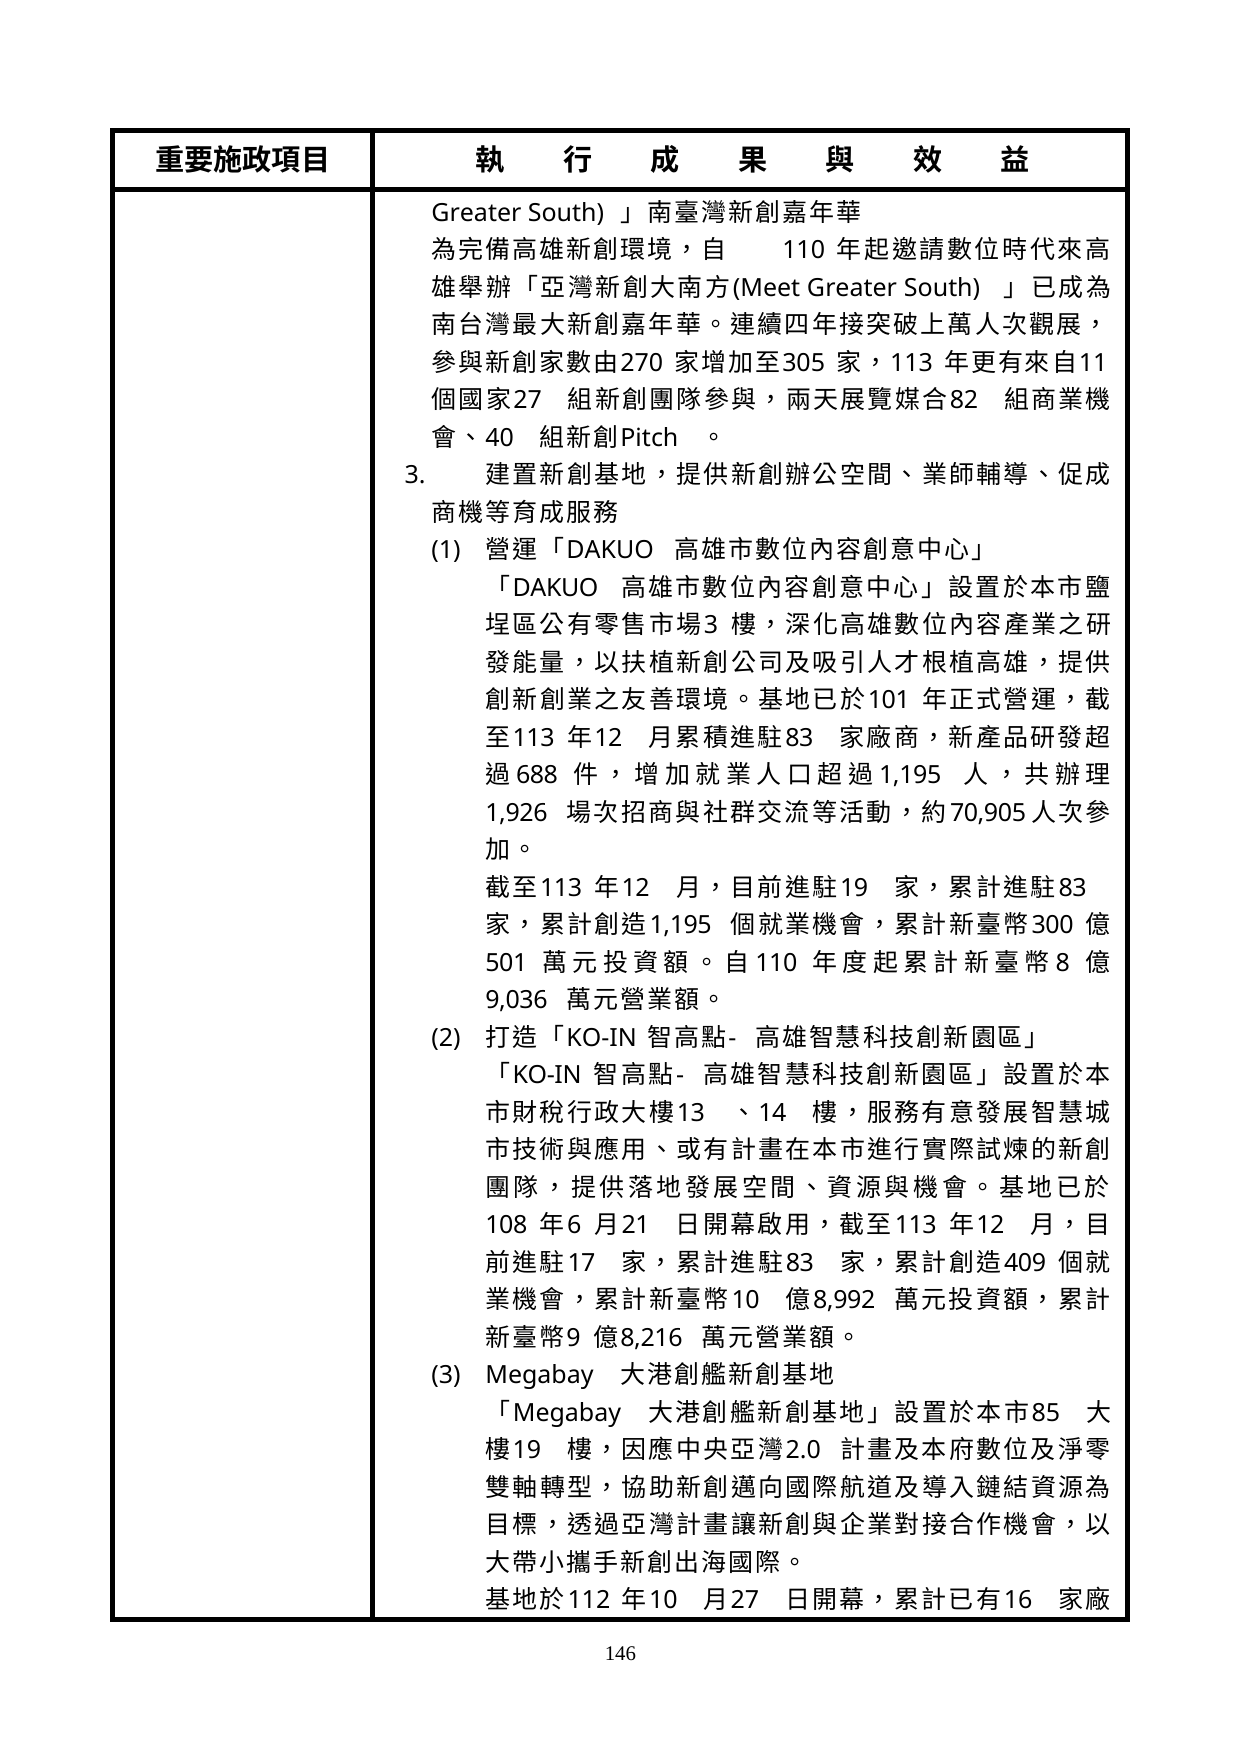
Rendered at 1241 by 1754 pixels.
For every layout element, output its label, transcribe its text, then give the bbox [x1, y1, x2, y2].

table_header 執 行 成 果 與 效 益 [375, 133, 1125, 187]
table_cell 2024年南區帷幕牆產業人才培育講座 9月12、14、15以及19日舉辦4日講座課程，邀請臺灣帷幕牆技術發展協會、高雄市和發產業園區廠商協進會、高雄市鋁門窗經營協會等3大協會成員擔任業師，以產業實際運作情況，和參與課程的建築系、土木系等相關科系學生分享，讓產業人才需求與學生直接對接，降低產業人才空窗期。本次課程共65人結業，並成功媒合3位學員，進入高全存企業有限公司實習。 航太NADCAP熱處理認證高階人才培訓 113年9月25至27日辦理「航太NADCAP熱處理認證高階人才培訓」，吸引漢翔、駐龍、朝宇、長亨、晟田等5家在地航太廠商，以及豐達、寶一、台灣穗高、富成金屬、元生、榮剛等6家來自全台的航太業者參與，協助在地航太業者提升供應鏈位階接軌國際市場。迄今年止，市府已協助多達80家次業者取得認證，讓在地航太業者提升供應鏈位階接軌國際市場。 2024高雄醫材技術法規人才培訓講座 9月23、24日以及10月7、8日舉辦「2024高雄醫材技術法規人才培訓講座」，課程包含智慧醫療技術、石化材料於醫材技術應用、歐盟CE MDR/IVDR 醫材法規、智慧醫材法規等，結合產官學研領域專業人士參與，並透過產業需求媒合加快學子掌握業界需求。本次課程共67人結業，並成功媒合2位學員，分別進入美商貝克曼及久和醫療實習。 台灣太空國際年會暨太空產業博覽會高雄館展區 12月1至3日結合「台灣太空國際年會暨太空產業博覽會」，規劃公準、立創、光焱、榮陞、皇亮以及元健大和等6家高雄廠商參與，並設立高雄館進行成果分享以及商機媒合。 數位轉型技術交流研討會 12月2日結合「台灣太空國際年會暨太空產業博覽會」，與螺絲公會合作辦理「數位轉型技術交流研討會」，邀請中華電信、台灣彩光及豐康進行技術交流，並由公準、立創、光焱、榮陞進行轉型成果分享。 輔導經營開拓跨境電商通路課程 與亞馬遜全球開店合作開設輔導企業拓展經營跨境線上販售系列課程，課程內容包括輔導廠商學習透過跨境電商平台銷售之基本操作、產品文案撰寫、跨境金物流實務操作、廣告行銷策略等。 升級5G XR O-RAN實驗場，協助產官學研單位研發測試 與經濟部產業園區管理局合作整合中央資源，將研發中心建置於高軟園區鴻海大樓，提供5G專網相關設備與技術應用指導，113年提供秝業系統、昇典影像等單位進行研發測試，使5G技術及創新應用更成熟，扶植在地廠商或團隊快速進入市場。並鏈結產學研資源，輔導禾薪、偲愷、豊享、哇哇等商務媒合。「碩博士論文5G XR O-RAN實驗場驗證」徵件活動辦法，與高雄師範大學、中央大學、臺北大學等共同合作於實驗場驗證測試，培育更多專業研究人才，挹注產業前瞻研發動能。 113年3月22日配合本府2024智慧城市展辦理「智慧港灣論壇」，邀請數位發展部數位產業署、港務公司、中華電信公司、大猩猩科技公司、中山大學海工系教授等進行專題演講及綜合座談交流，現場參與人數逾200人。 媒合智崴與高雄在地廠商宇建形象、尚棋實業、承澔液壓科技共同合作，以Turnkey o-Ride可快速搭建、高效且經濟實惠的飛行影院解決方案，和v-Ride vessel及Racing Simulator創新多元的體感遊樂設施，113年5月27-30日參加泰國2024國際主題公園暨遊樂設備展(IAAPA)，已獲得韓國、越南、沙烏地阿拉伯、墨西哥等訂單，後續產值可望增加逾新臺幣13億元。 結合高雄獨特之文化特色，以亞洲新灣區為據點，進行驗證試煉和擴散市場的活動，促進民眾有感體驗，帶動5G應用案例擴散至其他產業，加速文化科技落地與產業發展 結合本市台灣滷味博物館、彪琥台灣鞋故事館、裕賀牛觀光工廠、宏裕行花枝丸館、FLOMO富樂夢橡皮擦等5家觀光工廠，於113年1-2月以5G AR 智慧互動應用結合黃色小鴨、吉祥物或優惠活動，提供民眾過年春節連假遊玩新體驗，觸及人次逾1萬8,000人次。 113年3月30日、31日結合指標性音樂祭「大港開唱」，以異地共創演唱會、即時互動酒吧等2項5G應用，創造虛實交錯結合的體驗，打造新型態5G文化科技展演，參與人次逾35萬人次。 113年7月1日至2日於大樹區九曲國小辦理5G AI賽車夏令推廣營，提供大樹區國小5、6年級共30名學生參加2日的推廣課程。鏈結國民小學、當地數位機會中心、自造教育及科技中心等師資資源，運用場地設備，培訓在地師資，深根發展教學模組。帶動地方數位教育發展，落實應用永續常設。 113年8月1日至30日於台北松山文創園區搭配「2024夏日松一下-松菸動物園」活動辦理茂林5G沉浸式數位觀光活動，透過移動式貨櫃打造沉浸劇院，白天投影逼真的茂林自然生態景象，營造置身於茂林風景與部落氛圍中，吸引北部市民至高雄茂林觀光旅遊。觸及人次逾60萬7,000人次。 113年10月19、20日辦理「霹靂盛典」5G科技巡迴音樂劇及文創市集嘉年華，利用5G高速傳輸、低延遲特性，搭配AIoT環控技術，結合歌手、人物、劇情，創造新型態科技音樂劇。並提供民眾4種5G科技體驗及香氛開運周邊，體驗人次逾1萬3,000人次。 「虎姑婆和他的朋友」沉浸式聲光體驗展於113年10月19日至114年1月1日於鯨魚堤岸O1館夢境現實展出。已與教育局合作，展出期間提供25場次公益包場，預計逾700位小朋友將到場體驗。體驗人次逾1,600人次。 參加2024熊本產業復興博覽會 113年2月26日至3月1日由高雄市羅達生副市長率領市府團隊，以及高雄在地半導體、特色食品業者赴日參加「2024熊本產業復興博覽會」，多達270家企業參展，2天展期(2月28日-29日)吸引超過800位國際業者參訪高雄主題館，同時媒合開發潛力國外買主50位，預估後續商機超過110萬美元。本府經濟發展局此行也特地拜訪九州經濟產業局以及九州大學，相互交流半導體產業政策與人才議題。 參加2024亞洲獎勵旅遊暨會議專業展IT&CMA 本府經濟發展局113年9月22日至27日本府經發局與中華國際會議展覽協會(TCEA)合作共同於現場設置台灣館，另偕同高雄日航酒店、高雄洲際酒店、光時代等高雄在地業者一同參展，向國際買家及活動主辦單位介紹和推廣高雄市作為會展城市的各項設施與服務，以促成更多MICE活動在高雄舉辦。本次成功促成一場700人的國際醫療器材會議於2025年落地高雄舉辦，預計將帶來至少新台幣3,000萬元的經濟效益；另更成功媒合光時代科技與泰國最大VR設備商MetaXR簽訂合作備忘錄（MOU），預計每年將創造百萬美元的專業軟體服務內容收益。 2024美國國際醫療設計與製造展（MD&M） 113年10月12日至20日邀請高雄市廠商威捷生醫、皇亮精密、安鎂佳科技、鴻君科技、聯橋等5家廠商赴美國明尼蘇達參加「2024美國國際醫療設計與製造展（MD&M）」。與經濟部產業技術司合作，於展場設立台灣館，有利高雄業者拓展市場。並拜會甫於4月1日宣佈由3M公司中分割而獨立成立的醫療保健公司Solventum，以及有醫療保健產業矽谷之稱的Medical Alley，與全球公認的醫學技術創新培訓中心Bakken Medical Devices Center(BMDC)，和醫療技術服務平台提供商Veranex，為在地業者開拓國際通路並接軌最新技術趨勢。展會期間促成媒合高雄及國外廠商推廣達100人次以上，預計可衍生1,000萬以上商機。 辦理第15屆高雄同心日-台日共創雙贏活動 為持續得到日本企業的支持，沿續完整的商務資訊以及投資服務，共同創造更多的商機，本府經濟發展局持續辦理第15屆高雄市日商表揚典禮活動，並選出投資滿年期，以及新增投資的日商獲獎接受表揚，表達本市對日商企業之重視，並藉由表揚活動提升雙方友好關係。 得獎業者 高雄在地日商(截至113年經營滿10年)： 台日部品工業股份有限公司、台灣賽諾世股份有限公司、台灣海洋油壓機械科技股份有限公司。 高雄在地日商(截至113年經營滿20年)： 臺灣日通國際物流股份有限公司高雄分公司。 高雄在地日商(截至113年經營滿40年)： 台灣住友商事股份有限公司高雄分公司。 高雄在地日商(截至113年經營滿50年)： 京瓷洲際電子股份有限公司。 新增投資高雄日商： 台灣日東電工股份有限公司、大和飯店管理顧問股份有限公司。 113年度共計核准投資補助6案，核准金額新臺幣8,722萬3,613元，執行效益預計如下： 總投資金額：約新臺幣12億6,995萬4,341元。 創造就業機會：1,919個。 加速推動橋頭科學園區 因應高雄投資起飛、工業用地需求大增，為解決企業擴建廠需求，本府積極與中央合作加速橋頭科學園區開發，與南部管理局組成招商推動小組，共享資源、積極招商國內外材料、半導體大廠落地投資，強化南台灣半導體產業供應鏈。 橋科已核准23家，包含凱舟、新特(7月4日動土)、上品、鈦昇(5月9日動土)、華騰(興建中)、富騰、信紘、強茂、智崴(7月31日動土)、華宏、采威、巨頻、台康、宣冠儲盈、鈺邦科技、高力、達興材料、盛新材料、國巨、鴻華(4月11日動土)、兆捷科技、高健精機、元樟生物科技。錫德斯(路科廠商擴廠)。 國內外大廠持續投資高雄，包含宜得利家居、高雄日航酒店、鈦昇科技、新特系統、信驊科技、英飛凌等多家知名企業看好高雄發展，持續加碼投資。 宜得利家居 高雄推動產業轉型、增加就業優先政策，帶動商業服務業發展活絡，113年8月30日宜得利家居南部首家旗艦店進駐高雄大立百貨。 高雄日航酒店 南台灣首間日系國際級飯店-高雄日航酒店，看好高雄觀光及消費人潮無限潛力，落腳亞灣，113年11月1日開幕。 鈦昇科技 113年5月9日鈦昇科技舉辦新廠動土典禮，在橋頭科學園區投資新臺幣7億元，建造半導體產業設備製造工廠，為全球半導體晶圓封裝提供高階雷射、電漿以及視覺檢查等技術，強化高雄先進半導體製造供應鏈，提升全球競爭力。 新特系統 113年7月4日新特系統在橋頭科學園區正式動土建造第一期半導體封測設備組件研發製造工廠，為全球半導體提供高階產品測試相關的探針介面卡及測試平臺等技術，為台灣本土半導體測試產業鏈創造新的技術價值。 信驊科技 113年5月信驊科技先與高市府簽署MOU表達南向高雄發展意願，同年12月正式宣布將進駐高雄香蕉碼頭設立研發中心，規劃包含Cupola360全景影像技術產品應用展示中心、擴建研發設計與測試驗證團隊，助智慧城市技術發展。 英飛凌 英飛凌高雄辦公室於113年12月正式成立，未來除將聚焦與半導體封裝及測試外包(OSAT)夥伴建立策略合作關係，將共同推動半導體產業的技術研發和製程精進，為市場提供高品質、更可靠的半導體解決方案，強化高雄半導體生態鏈。 本市重大投資案件推動小組113年度階段性協助成果： 台灣住友培科股份有限公司：113年4月19日取得使用執照。 聯亞科技臨海廠，113年5月31日取得建照。 凱悅KTV暨禪燒肉，113年7月29日開幕。 日本宜得利旗艦店(大立)，113年8月30日開幕。 高雄日航酒店，113年11月1日開幕。 台積電二十二廠，113年11月26日進機典禮。 美商科林研發股份有限公司，113年12月4日高雄辦公室開幕。 珍福食品公司，113年12月12日取得工廠登記。 英飛凌科技股份有限公司，113年12月18日高雄據點開幕。 「高雄市政府會展推動辦公室」主動拜會國內公協會、企業團體，提供一對一會展諮詢服務，行銷高雄會展產業，爭取大型展會活動到高雄舉辦。 113年10月14-15日結合高雄會展環境體驗之旅辦理高雄會展年會暨商機媒合會，邀請20個單位買主及20個單位賣家(高雄會展聯盟成員)進行洽談，成功爭取「IEEE MEMS 2025」、「台灣婦產科醫學會年會」、「國際微波生物醫學會議」、「IEEE GEM 2025」、「IEEE ICCE-TW 2025」、「第四屆台灣粒子治療國際高峰會議暨第十屆台日交流會議」、「IWAIT 2026」、「IUFOST 2026」與「台灣精神醫學會65週年年會」共9場活動於高雄舉辦，而全球電機電子技術領域權威的IEEE國際級會議，2025年就有4場確定落地高雄舉辦，更有2場超過千人的國際會議直接預約2026年。此外，「國際微波生物醫學會議」、「IEEE MEMS 2025」、「IEEE GEM 2025」、「IEEE ICCE-TW 2025」、「IUFOST 2026」成功媒合「高雄展覽館」、「台灣婦產科醫學會年會」成功媒合「高雄萬豪酒店」。 「高雄市獎勵會議展覽活動實施辦法」鼓勵依法登記之法人、大專院校、學研機構或人民團體於本市舉辦國際性及全國性活動，提高城市國際知名度。113年會展活動逐步恢復辦理，截至12月底止總計核定獎勵會議展覽活動33案，核定獎勵金額新臺幣679萬元。 113年積極爭取展會活動在高雄舉辦，辦理展會活動共計252場，包含：國際會議共48場、展覽共59場、一般會議共115場、活動共30場。 已成功爭取114年至116年「第38屆微機電系統國際學術研討會工程」、「國際淋巴腫瘤外科學術研討會(iCAL2025)」、「2025國際同濟會亞太年會」、「2025台灣婦產科醫學會年會」、「MDRT DAY TAIWAN 2025」、「2025國際線性代數學會年會」、「2025世界童軍領袖會議」、「2026世界食品科技大會」、「2027兒童神經外科醫學國際研討會(ISPN 2027)」、「2027亞太周產期醫學會(FAOPS 2027)」等國際會議及大型會展活動於高雄舉辦。 為吸引更多人潮並擴大會展經濟效益，於113年11月15日公告「高雄市政府會議展覽活動擴大補助計畫」，凡參與人數達千人以上，或過夜人數達百人（或住宿50間房）的會議、展覽或活動，主辦單位可申請最高價值200萬元的補助，補助項目涵蓋舉辦經費、商圈夜市券及24小時會展交通票券，導流外地參加者搭乘大眾運輸工具進行城市觀光，並走入商圈夜市消費，連帶擴大經濟效益。 因應5G結合AIoT、AR/VR等數位科技，將加速產業進行數位轉型，本府與中央密切合作推動「亞灣2.0-智慧科技創新園區推動方案」，由原本5年投入新臺幣106億元擴增為7年新臺幣170億元，並以IC設計群聚發展、智慧石化永續發展服務、智慧影視製作平台及智慧港灣發展等，作為重點扶植產業，並增加「國際智慧科技研訓基地」與「金融科技創新」等項目，打造智慧科技解決方案，透過國際系統廠商與平台輸出海外市場。整體計畫預估將吸引新臺幣550億元投資、帶動新臺幣2,200億元產值，創造4,200個就業機會。截至113年，亞灣智慧科技創新園區已吸引國內外企業近230億元投資，創造超過新臺幣538億元產值及超過5,400個就業機會。 透過中央及本府共同努力，目前已吸引近175家廠商進駐，如：鴻海、IBM、AWS、CISCO、SAP、和碩、友達、義隆、緯創等5G相關國際大廠、雲端服務商、創新服務業者、國際加速器群聚，陸續將提供9,000個就業機會。 高雄軟體園區二期第一棟建物由經濟部產業園區管理局自行新建中，預計115年底完工，預期未來高軟二期將帶動新臺幣100億元投資效益，創造新臺幣33億元年產值；其餘兩坵塊將持續公告招商，解決業者進駐需求。 本府積極招商引資，除搭配中央「亞灣2.0智慧科技創新園區」，亦加碼智慧科技業者進駐亞灣辦公空間租金(006688)專案補助。本府於110年8月6日公告「亞灣5G AIoT辦公空間進駐計畫」，經專家委員審核盤點高雄軟體園區與周邊產權單一、空間完整且即刻可供智慧科技相關產業辦公、創新實驗與展示之場域。截至日前已審定2萬坪空間及23家業者，包含IBM、鴻海、精誠、西基、仁寶、友達、義隆、緯創、帆宣、合勤等。 台灣人工智慧實驗室於113年6月6日舉行亞灣研發總部揭牌典禮，與高雄四大醫學中心合作，運用豐富的醫療數據打造全球獨有的聯邦式學習平台(FedGPT)，打造第一個生成式AI產業聚落。 思科(Cisco)於113年6月18日舉行「AIoT永續跨界生態系夥伴鏈結大會」，將在高雄亞灣區設立「AIoT永續創新研發中心」，攜手20多家生態系夥伴進駐，為全台最大高雄港結合智慧科技，打造智慧港灣生態系。 SAP台灣（思愛普軟體系統股份有限公司）113年9月4日全球首座 ESG 暨 AI 研創中心於高雄亞灣盛大開幕，以打造在地應用場景、生態系串聯策略，協助在地企業實現淨零轉型。透過全台首個經SGS確認的溫室氣體盤查解決方案，協助產業因應在地淨零合規挑戰，並攜手生態系夥伴，一同提供永續智慧轉型所需的前瞻技術，並協助推動在地產業催生多元永續創新應用服務，搶佔全球百億美元的ESG服務市場商機。 辦理「地方產業創新研發推動計畫(地方型SBIR)」 自97年開辦地方產業創新研發推動計畫，截至113年累計通過1,042件研發補助計畫，補助金額達7億8,053萬元，帶動投資額32億4,938萬元及研發總經費19億3,304萬元，衍生產值51億6,039萬元，申請或取得新型、設計專利823件，並屢獲國際發明展各項獎項，對本市中小企業的升級轉型極具助益。 113年度補助總經費計新臺幣3,154萬1,000元，核定43件研發計畫，帶動研發總經費新臺幣8,010萬元。 辦理「提升產業競爭力輔導計畫」 為提升本市中小企業之競爭力，經由訪視企業協助其解決經營及技術問題，並輔導企業爭取經濟部之SBIR、傳產技術開發計畫CITD、服務業創新研發計畫SIIR、中小型製造業低碳及智慧化升級轉型補助等中央補助資源，提升自我研發與技術能力。本府經濟發展局自102年執行提升計畫，截至113年12月，成功向中央申請補助計畫138案，補助新臺幣2億6,022萬元。 辦理「高雄市政府中小企業商業貸款及策略性貸款」 經發局與財團法人中小企業信用保證基金合作辦理「高雄市政府中小企業商業貸款及策略性貸款」，希望協助於本市辦理公司、行號或於稅捐機關辦有稅籍登記之小規模商業及發展太陽能光電系統之策略性產業取得經營所需資金。另為擴大協助中小企業資金周轉與設備投資等需要，110年4月19日公告放寬，將本市公有或民有市場、攤販臨時集中場之合法攤商納入申貸對象。同時依類別提高貸款額度，凡符合5G、AI、AIoT、資通訊、智慧電子產業，或進駐創業基地及獲SBIR補助之業者，最高貸款額度達新臺幣1,000萬元，還款年限還從5年延長為6年，助攻新創中小企業渡過草創期資金周轉需求。 本府為推展太陽能光電系統之策略性產業，凡於本市辦理公司或商業登記，從事規劃設計及設置太陽光電系統之策略性產業提供每年新臺幣700萬元。但同一申請人累計核貸金額不得逾新臺幣2,500萬元之貸款額度；另為鼓勵設籍本市於其所有建築物裝置屋頂型太陽能光電設備之市民，得申貸最高新臺幣60萬元之貸款額度。 98年2月起受理至113年12月共計召開101次審查小組會議，累積撥貸件數計有1,132件，撥貸金額新臺幣7億5,181萬4,000元。 推薦登錄證券櫃檯買賣中心(創櫃板) 本府配合證券櫃檯買賣中心政策，輔導具創新、創意及未來發展潛力之未公開發行企業發展，訂定「高雄市政府推薦微型創新創意公司申請登錄創櫃板作業須知」，透過本府審查與推薦，協助創新創意公司簡化申請創櫃版之相關流程。截至113年底本府推薦科宜生物科技股份有限公司、傑迪斯整合行銷股份有限公司、卡訊電子股份有限公司、彬騰企業股份有限公司、大恆資源科技股份有限公司、寶可齡奈米生化技術股份有限公司及美林能源科技股份有限公司等7家正式登錄創櫃板。 建置「以大帶小」新創生態系輔導模式獲得2024 WITSA傑出新創生態系統獎 本府「以大帶小建構新創生態系」的輔導模式代表台灣榮獲「2024年全球資訊科技應用傑出貢獻獎(WITSA ICT Excellence Award)」中的「傑出新創生態系統獎(Start Up Ecosystem Award)」首獎，這是台灣首度獲得該項大獎，更是對高雄新創產業推動模式的重大肯定。 引進新創策展品牌，打造「亞灣新創大南方(Meet Greater South)」南臺灣新創嘉年華 為完備高雄新創環境，自 110年起邀請數位時代來高雄舉辦「亞灣新創大南方(Meet Greater South)」已成為南台灣最大新創嘉年華。連續四年接突破上萬人次觀展，參與新創家數由270家增加至305家，113年更有來自11個國家27組新創團隊參與，兩天展覽媒合82組商業機會、40組新創Pitch。 建置新創基地，提供新創辦公空間、業師輔導、促成商機等育成服務 營運「DAKUO高雄市數位內容創意中心」 「DAKUO高雄市數位內容創意中心」設置於本市鹽埕區公有零售市場3樓，深化高雄數位內容產業之研發能量，以扶植新創公司及吸引人才根植高雄，提供創新創業之友善環境。基地已於101年正式營運，截至113年12月累積進駐83家廠商，新產品研發超過688件，增加就業人口超過1,195人，共辦理1,926場次招商與社群交流等活動，約70,905人次參加。 截至113年12月，目前進駐19家，累計進駐83家，累計創造1,195個就業機會，累計新臺幣300億501萬元投資額。自110年度起累計新臺幣8億9,036萬元營業額。 打造「KO-IN智高點-高雄智慧科技創新園區」 「KO-IN智高點-高雄智慧科技創新園區」設置於本市財稅行政大樓13、14樓，服務有意發展智慧城市技術與應用、或有計畫在本市進行實際試煉的新創團隊，提供落地發展空間、資源與機會。基地已於108年6月21日開幕啟用，截至113年12月，目前進駐17家，累計進駐83家，累計創造409個就業機會，累計新臺幣10億8,992萬元投資額，累計新臺幣9億8,216萬元營業額。 Megabay大港創艦新創基地 「Megabay大港創艦新創基地」設置於本市85大樓19樓，因應中央亞灣2.0計畫及本府數位及淨零雙軸轉型，協助新創邁向國際航道及導入鏈結資源為目標，透過亞灣計畫讓新創與企業對接合作機會，以大帶小攜手新創出海國際。 基地於112年10月27日開幕，累計已有16家廠商進駐，並陸續辦理國內外交流、創投點評等活動，協助進駐新創團隊對接國際商機與獲取資金開拓市場。 Finnovation Hub金融科技創新園區 本府於113年向金管會爭取補助，設立台灣首座非在首都設立的金融科技創新園區，設置於高雄軟體園區內；因應產業面對淨零轉型的資金壓力，園區以「綠色金融科技」為主軸，協助業者發展創新多元之轉型金融與永續金融服務，期結合高雄在地數位及淨零雙軸轉型特色，創新發展綠色金融科技生態圈。 目前有12家廠商進駐，並陸續辦理業師輔導與創業諮詢(如財務、技術、法規等合規輔導、公司策略發展)、資金與業務媒合(如股權募資、新產業客戶開發)、實證補助、人才招募、國內參展或交流等服務，培養培育優質綠色金融科技跨域人才，提供技術實證與相關應用發展，打造完成新創產業生態系。 辦理「高雄市產經情勢分析(4季)」 自98年起開始蒐整國內外與本市產經數據，辦理產經情勢分析，按季提出國內外與本市產經資料。於109年建置專屬網頁「高雄經站」，以圖示化說明本市產經情勢，113年已完成第1-3季產經情勢分析。 輔導申請觀光工廠評鑑 持續輔導本市地方產業特色化，鼓勵工廠營運朝向多元化發展，協助工廠轉型兼具觀光服務，設置觀光工廠。高雄目前已通過經濟部觀光工廠評鑑共計6家，讓民眾有更多兼具知識性及趣味性的觀光休憩新選擇。 依據「全民防衛動員準備法」除配合經濟部工業局辦理國營及民間重要專門技術人員調查外，按「物力調查實施辦法」規定，辦理本市物力(重要物資及固定設施)調查及統計，依計畫完成包括250家重要物資生產廠商名冊，固定設施含329所學校、353處宗教場所、307處文化活動中心及、100座倉庫資料更新及實地抽（複）查工作，均已鍵入經濟部「物力調查資訊系統」內，掌握轄內物資及工廠生產現況，以因應動員需要。 受理合法工廠登記申請 工廠設立登記306件。 工廠變更登記524件。 申請歇業工廠237家、抄錄306件、公告廢止36家。 正常營運家數共8,166家(含特定工廠登記1,149家)。 加強未登記工廠輔導與管理工作 為導正社會經濟秩序及促進工業正常發展，進行未登記工廠之矯正與輔導工作，辦理稽查次數計895次、裁罰48件，裁罰總金額新臺幣143萬，累計已繳罰款金額新臺幣124萬元。 為輔導未登記工廠合法經營，自99年6月2日起受理從事低汙染行業之廠商申請臨時工廠登記核發作業，共有1,578家提出申請，核准1,036家。因應臨時登記工廠109年6月2日失效，工廠管理輔導法新增未登記工廠與特定工廠管理與輔導專章，輔導業者辦理特定工廠登記業務及合法經營，包括臨時登記工廠業者申請換發特定工廠登記及未登記工廠申請納管，109年3月20日起施行，總收件數4,354件，核准3,717件。輔導納管業者辦理工廠改善計畫，提送案件之審查率已達53.94%，持續輔導業者落實工廠設施改善及合法化，並簡化改善計畫審查流程，加速取得特定工廠登記。 動產擔保交易登記 辦理動產抵押及附條件買賣登記1,590件，變更登記160件，註銷登記930件，抄錄507件。 岡山本洲產業園區 園區面積208公頃，分為一般產業區、環保科技園區、物流園區及相關產業區，另公共設施包含服務中心、汙水處理廠、公園、停車場、景觀調洪池等。本園區產業類別包含金屬加工業、提升環保產業技術製程、倉儲物流、生活機能相關產業等，目前土地銷售率達97.3%，廠商總家數共計188家，就業人口數8,980人，年創造產值逾新臺幣733億元。園區定期進行進駐廠商納管水質採樣、監測及計量作業，亦於每日進行雨水下水道稽查管制工作。 本園區汙水處理廠設備更新計畫前獲經濟部前瞻計畫第二期補助，總計畫經費補助款新臺幣為1億6,786萬7,940元，112年更新計畫完成後於技術上可提升廢水廠對於廢水及汙泥之處理成效，避免因水質變化而影響後續廢水處理廠之正常操作運轉，並透過園區積極有效管理及處理作為，致使園區符合放流水標準且降低對於承受水體及環境之負荷，善盡環境保護之義務，並提升園區及廠商形象，吸引投資、擴大就業機會及增進經濟發展。 和發產業園區 園區總開發面積136公頃。分為產業用地(一)、產業用地(二)，另公共設施包含服務中心、汙水處理廠、停車場、公園兼滯洪池等；本園區產業類別包含金屬製品、電子零組件、機械製品製造業、批發業、消費需求及相關行業等，招商方面，園區產一及產二可售坵塊均已完售，產一可出租坵塊出租率亦達100%，促進新臺幣676億元投資，廠商總家數計有98家，目前已有91家營運，就業人口數7,266人、年創造產值新臺幣697億元，對地方發展及稅收極具正面效益。 仁武產業園區開發與招商 園區基地位於國道10號仁武交流道周邊台糖仁武農場，108年10月依據產業創新條例規定完成報編，109年11月第一期統包工程動土，截至113年底總進度為76.42%。現已完成BGL等台糖出租坵塊之入區審查作業，並開放L坵塊5家廠商同步施工，上櫃公司天正已於113年9月取得工廠登記投入生產；成新科技於113年11月取得使用執照；元山科技於112年6月舉行上樑儀式；駐龍精密、科力航太刻正建廠中。B坵塊-鋐昇實業於113年7月動土；G坵塊-富迪斯公司於113年9月動土。另輔導未登私地主建廠部分，目前已有26家廠商完成申購書件審核，其中1家取得使用執照及16家廠商投入建廠中，另有5家廠商申請景觀預審，現正辦理建廠前準備作業。園區預計可釋出48公頃產業用地、創造6,300個就業機會、增加新臺幣242億元地區產值，帶動產業轉型再造。 楠梓產業園區開發與招商 楠梓產業園區位於楠梓區原中油高雄煉油廠工廠區範圍內，為南部半導體S廊帶之關鍵拼圖，111年4月依產業創新條例規定完成園區核定設置，園區總面積29.83公頃，其中22.8公頃為產業用地，由國際半導體大廠台積電公司進駐。園區公共工程於111年7月啟動，包含打設鋼板樁、設置施工圍籬及施工便道等工程，並啟動調勻池、配水池等設計，於111年8月7日園區動土典禮後，同年9月與台積電公司建廠同步施工。截至113年12月止，園區汙水調勻池、儲留池及自來水配水池等公共設施皆已完工進行試運轉，再生水配水池及滯洪池持續施作中，台積電公司第一座廠房於113年11月26日舉行進機典禮，力拼114年第一季營運，第二座廠房也逐步成形。 此外，台積電公司第三座廠房在完備環境影響評估及都市計畫變更等程序後於113年10月雜項執照申報開工進行土方基樁工程，預計114年底完工。面對國際半導體市場快速變化下，產能需求殷切，台積電公司同時於113年10月啟動擴建計畫勘選第三座廠房東側規劃第四、五座廠房，預計114年中旬完備都市計畫變更及環境影響評估等程序後啟動建廠工程。台積電公司高雄廠五座2奈米廠房合計預估可創造4,500個就業機會，及帶來超過新臺幣3,940億元年產值。 橋頭科學園區(科管局轄管) 行政院於108年12月6日核定橋頭科學園區籌設計畫，並於110年9月1日通過環評審查，12月1日發布都市計畫，園區面積262公頃，可設廠用地164公頃，預計引入半導體、航太、智慧機械、智慧生醫及5G/6G網路、智慧機器人、智慧車輛、AI軟體服務等創新產業，預估年產值最高達新臺幣1,800億元，並可提供1萬1,000個就業機會。目前已有半導體、電動車、航太、資通信及精準健康等產業指標業者規劃進駐。園區聯外道路工程方面大遼路、新市鎮1-2號道路東段及西段於113年底竣工，台39線優先段及3座橋涵工程目前皆依進度執行，預計116年底完工；橋科匝道及連絡道工程依土地徵收進度，預估115年開工、118年完工；而園區公共工程方面，配水池工程預計114年初竣工；汙水處理廠一期工程與數位創新複合樓群工程皆預計115年下半年竣工。 召開產業園區座談會及宣導活動 113年度與各產業園區合作辦理9場座談會宣導交通安全、公共安全及性別友善職場等議題。本府將持續支持廠商進行淨零、數位轉型及循環經濟的轉型升級，打造經濟與環境雙贏，並持續爭取各項經費推動產業園區淨零轉型。 協助民間企業報編工業區、申請毗連非都土地變更及興辦事業計畫作業 民間報編工業區 截至113年12月底依產業創新條例已核准設置產業園區設置案件計有天聲工業、英鈿工業、慈陽科技工業、誠毅紙器、南六企業、震南鐵線、宇揚航太科技（變更為根協路竹科技）、正隆紙器、裕鐵企業路竹及大井泵浦工業等10案；審查中案件計有德興、隆安扣件、順安、慧毅工業、清村生醫科技、嘉竹科技、春星工業新本洲、聯邦興業倉儲物流暨冷鏈、環球路竹、高雄市仁武區山普、奇展綠能金屬及中印等12案，預計可提供約233.45公頃產業用地、年產值約新臺幣772.4億元及就業人數約8,580人。 毗連非都土地變更 截至113年12月底已核定毗連擴展計畫案計有隆昊企業(二毗)、乘寬工業、秉鋒興業、佶億工廠、基穎螺絲、震南鐵線、聯國金屬、新展工廠、高旺螺絲、味全食品、鈦昇科技、泰義工業、泓達化工、南發木器、卓鋒企業、鎰璋實業、國盟公司、威翔實業、農生企業、瑞展實業、秉鋒興業(二毗)、鈦昇科技(二毗)、長輝事業、永欣益股份、路竹新益、台灣維達、隆興鋼鐵、三章實業、國盟公司(二毗)、和泰產業、德興石材、世豐螺絲(二毗)、海華鋼鐵、穩翔塑膠、成肯國際、清水化學、長興材料、榮成紙業、煒鈞實業、鋐昇實業、春星工業、侑城股份、長輝事業、威翔實業(二毗)、路竹新益(二毗)、宗美工業、金皇興、金攀工程、聯國金屬(二毗)、永欣益股份(二毗)、裕賀食品、乘寬工業(二毗)、大富金屬、偉宏興等54案，另有巨輪興二廠、華泰工業、盛倡興業、景揚冷凍、如柏工廠、岱碁有限、光陽工業(二毗)、弘盛展業、雄順屬三廠等9案審查中，預計可提供52.6公頃之產業用地、年產值新臺幣670億8,000萬元及就業人數5,432人。 興辦事業計畫 截至113年12月底已核准磬穎實業、笙曜企業、維林科技、毅龍工業、韋奕工業、雄順金屬、德奇鋼鐵、勝一化工、元山鋼鐵、誠友企業、鉅翃企業、常進工業、佳揚實業、台灣鋼帶、春祐工業、亞東氣體、建誌鋼鐵、勵龍股份、鉑川有限、協和繩索、冠東鋼鐵、源騰企業、源騰企業二廠、煒鈞實業、鋐昇實業、芳成工業、弘盛展業、暐盟國際、鑫昇隆股份、興達遠塑膠、石安水泥、晉禾企業、興德利、元鴻發展、合吉興業、依路米、鉅豐通商、川湖第二廠、佔鰲貿易、延鴻工業、冠東一廠、耐士科股份、鈺贊貿易、元宏實業、宸宇產業、海翔砂石等46案，預計可提供32.1公頃產業用地、年產值新臺幣130億6,700萬元及就業人數1,813人。 配合商店街區特色行銷活動 鼓勵商店街區組織結合當地特色店家，以更多元化的行銷方式，向經發局提案申請經費補助，舉辦符合當地人文與產業特色之活動，引入人潮，推廣商圈。 為活絡商圈經濟，每年編列商圈活動行銷補助經費，「2024高雄過好年」由三鳳中街、六合、南華、中央公園、新堀江、後驛、大連、長明、青年家具街、光華、興中、三多、國民忠孝、河堤、新鹽埕、鹽埕堀江商場、鹽埕堀江商圈、哈瑪星、旗后、鳳山三民路、鳳山中華街、蓮池潭、舊城、鳥松家具街、美濃、甲仙、旗山及六龜等商圈辦理28場次行銷活動，吸引人潮回流商圈，復甦買氣，加乘創造經濟效益，刺激內需消費成長；另113年下半年由三鳳中街、南華、中央公園、新堀江、後驛、大連、長明、青年家具街、光華、興中、三多、國民忠孝、河堤、新鹽埕、鹽埕堀江商場、哈瑪星、旗后、鳳山三民路、鳳山中華街、舊城、美濃、甲仙、旗山及六龜等商圈辦理24場次行銷活動，再次成功帶動常民經濟復甦。 優化商圈環境，厚植商圈特色 配合高雄車站新門戶計畫，將針對中央公園商圈及周邊進行環境優化改造試行，藉由公共設施整備、光環境打造及交通動線改善等，強化商圈整體意象，吸引更多店家進駐，增加遊客對商圈記憶點，重現中央公園風華面貌；同時，規劃三塊厝車站前放置蒸汽火車頭，帶動緊鄰火車站的三鳳中街及周邊店家商機。 協助商圈爭取及整合資源 協助大高雄市觀光商圈總會爭取經濟部商業發展署補助經費，並協助商圈於113年10月26至27日假三塊厝火車站前舉辦「2024高雄萬聖狂歡節-鐵道妖怪の森」活動，活動內容包含各式主題表演、親子互動體驗、變裝派對、本市特色商圈攤位展售（包括三鳳中街、三多、青年家具街、中央公園、後驛、六龜、美濃、甲仙、舊城、南華、河堤、鹽埕堀江等商圈），增加商圈曝光機會，進而吸引人潮至商圈消費。 113年12月20日至23日於中央公園舉辦第二屆「高雄聖誕生活節」活動，以「漫步中軸．光之饗宴」為主題，串接高雄車站與中央公園，於中央公園設置9大主題燈飾，同時結合年輕朋友們喜愛的音樂與市集，邀請商圈設攤展現在地特色，市集、商圈與活動相互串連；活動期間吸引超過36萬人次參與，並發放「高雄冬日商圈券」發揮加乘效果並延續消費效益，活動期間也成功將人潮導流至中央公園、新崛江、六合夜市等周邊商圈夜市消費，帶動店家來客數成長一倍。 本府協助三鳳中街商圈向經濟部產業發展署成功爭取「113年城市美學-公共場域設計共創」補助經費，將設計導入商圈設施，透過環境優化與光環境改造，以城市美學角度重新改造購物環境空間設計導入城市治理，進而活絡商圈發展。 因應全球景氣變化影響及智慧化、低碳化國際趨勢，推動商圈升級轉型，本府經濟發展局竭力協助本市商圈提案爭取經濟部商業發展署「113年活絡商圈補助計畫」經費，包括三鳳中街、大連、後驛、長明、南華、新堀江、中央公園、河堤、興中、光華、忠孝國民、青年家具街、三多、蓮池潭、舊城、新鹽埕、鹽埕堀江商圈、鹽埕堀江商場、哈瑪星、旗后、鳳山三民路、鳳山中華街、美濃、瀰濃、旗山、甲仙、六龜等27個商圈成功獲得補助經費，型塑商圈特色魅力，鼓勵商圈及店家產品低碳化，活絡商圈，帶動消費人潮。 厚植商圈數位能力 為提升商圈數位能力、提供行動支付服務營造友善消費環境、強化商圈行銷能量，經濟發展局積極協助本市商圈提案爭取經濟部商業發展署「113年度雲世代商圈店家數位應用能力提升計畫—數位商圈店家數位應用輔導」經費，包括三鳳中街、三多、大連、中央公園、六龜、光華、忠孝國民、河堤、長明、青年家具街、鳥松家具街、哈瑪星、後驛、美濃、鳳山中華街、舊城、鹽埕堀江商圈等17個商圈成功獲得補助經費，同時亦將持續提供商圈相關行政協助，俾使商圈得以順利執行活動計畫，全力推動商圈數位科技轉型再造。 本府將持續爭取多元資源並聚合資源投入商圈，協助商圈活化轉型，提升商圈競爭力。 截至113年12月底，公司登記家數88,542家，商業登記家數136,438家。 113年度受理公司登記案件合計59,449件，平均每月處理4,954件；受理商業登記案件合計29,727件，平均每月處理2,477件。 持續優化網路便捷服務，提供公司、商業申辦教學服務，同時可查詢公司、商業登記公示資料、案件辦理進度、商業名稱預查結果及表單更新(針對民眾常見錯誤更新內容)。 持續進行公司商業登記服務優化與空間改善，例如：公私合作，會計師公會及稅務代理人公會進駐輪值提供諮詢服務、更新民眾洽公座椅等。 執行本市特定行業(視聽歌唱業、舞廳、舞場、酒吧、酒家、三溫暖業、特種咖啡茶室)及夜店業、資訊休閒業、電子遊戲場業十大行業及人民陳情案件等稽查，113年度稽查1,470家次；違章行號裁罰計21件。 加強稽查電子遊戲場業營業狀況，輔導業者合法經營，以提供安全環境，保障消費權益。截至113年12月31日止，本市合法登記之電子遊戲場業計267家。 提供各式消費者保護法、消費資訊及公平交易法、商品標示法等相關書表及摺頁供民眾免費索取參閱。 依據商品標示法規定抽查市售商品，113年度抽查7,501件商品，不合格率16.06%，已分別通知廠商或權責單位追蹤改善。 配合消費者保護官進行專案查核，及對於人民陳情案件、協調案件、重大消費爭議案件相關資料之蒐集等事項。 攤鋪位使用費計收 113年度計收本市公有零售市場固定攤攤(鋪)位使用費新臺幣3,517萬1,406元，臨時攤新臺幣103萬6,815元，合計新臺幣3,620萬8,221元。 傳統市集環境改善，營造優質消費場域 環境衛生督導：因應登革熱、漢他病毒等疫情，113年度動員1萬1,590人次進行5,795場次巡檢作業、噴藥防治751場次，並持續督促各市集管理組織落實各項防疫措施，營業結束後加強攤位及公共區域清潔、清除登革熱病媒蚊孳生源，進行捕鼠滅鼠、定期環境清消等工作，以維市場環境衛生，提供民眾安心的消費環境。 公有零售市場耐震補強工程：108-112年度已完成中興、六龜、九曲堂、湖內、阿蓮、永安、田寮及彌陀等8處市場耐震補強工程，113年已完成中華、龍華、鳳山第二、旗津及林德官等5處市場耐震補強工程，刻正辦理三民第二、梓官第一、美濃、茄萣、鼓山第三等市場耐震補強工程，全案預計114年底前完成。 公有零售市場分年分區環境改善工程 ①龍華、新興第二、旗后觀光及楠梓市場辦理增設監視器、屋頂漏水改善、部分地坪更新、水溝蓋更新、後巷排水溝排水改善及蓋板更新等修繕工程，112年10月3日開工，113年1月31日完工。 ②前鎮第二及鹽埕示範市場辦理水電配管工程、新增地下室線槽、地面洗孔、水溝改善、通風口防水施作等修繕工程，112年11月7日開工，113年1月22日完工。 ③旗后觀光市場外牆光環境改造案，112年11月23日開工，113年5月9日完工，立面採用暖色系色調，以落日餘暉為設計發想，用簡約的設計搭配周遭沙灘景緻，外牆也特別裝設LED燈光，讓市場在白天、黃昏、夜間不同時段能呈現多元的樣貌。 ④三民第一、新興第一、龍華及哈囉市場辦理浪板汰換、地磚鋪設、採光罩更換、舊式水溝蓋汰換成格柵板、部分排煙管更新等修繕工程，113年8月26日開工，預計114年1月完工。 ⑤苓雅、橋頭第一及鳳山第二市場辦理中央走道增設風扇、天花板美化、雨汙水分離、天溝排水改善、部分區域水溝蓋更換及增設監視器等修繕工程，113年10月7日開工，預計114年1月完工。 113年度辦理民有市場營運評比補助計畫，修繕本市五甲、五福、三和及博愛等4處市場，修繕項目包含廁所整修、屋頂防水處理、新增監視設備及更新FRP格柵水溝蓋等，113年11月15開工，預計114年1月完工，更新公共設施，提升市場競爭力。 113年度辦理攤販臨時集中場營運評比補助計畫，修繕本市前鎮加油站、興中一路、忠孝二路、鳳山青年夜市及觀音山等5處攤集場，修繕項目包含更新單層彩色鋼浪板、新增不鏽鋼天溝、油脂截留槽、地坪改善、LED跑馬燈字幕機及標線漆更新等，113年11月15開工，預計114年1月完工，提供攤商安全的營業空間，並營造優質的消費環境。 調查攤販臨時集中場食品安全 配合本府食安聯合小組每月調查品項，至瑞豐、六合、忠孝、苓雅自強、光華、興中、吉林、鳳山自強、鳳山中山、青雲宮、福清宮、鳳山青年等十二大夜市調查食品進貨來源，113年1月至12月抽查油品、茶葉、麵條、調味料、肉品、粉製類、雞蛋、廢油回收、鴨血、鮮奶、臭豆腐及熱狗等12項資料並建檔管理，將持續輔導夜市管理委員會進行食品業者登錄系統作業，俾利後續食品安全追蹤。 經濟部「2024臺灣五星級~優良市集暨樂活名攤評核計畫」本市113年共16處市集(五星1處、四星3處、三星5處、二星7處)及142位攤商獲獎，其中高星等（五星金賞、五星、四星）名攤多達36攤，較112年成長4成以上，成績為歷年最佳。此外，國民市場的「國民魚丸料理」更榮獲全國僅3攤、南部唯一的「五星金賞」名攤殊榮。 經濟部「2024好市成雙-傳市品牌好市加倍券」活動 本市計有11處市集參與，每處挹助最高20萬元，除鼓勵及宣導民眾自發性響應環保外，並帶動平均業績最高4成與來客成長最高3成。 經濟部「傳統市集美學導入暨市集綠色低碳輔導」計畫 經濟部為協助全台列管市場與夜市轉型升級，補助本市鹽埕第一、武廟公有市場各新臺幣170萬元及200萬元、鳳山青年夜市新臺幣150萬元進行硬體更新，提升市集質感並落實節能減碳、綠色消費。 商圈夜市優惠券 配合113年各大型演唱會辦理商圈夜市優惠券發放活動，完成Ed Sheeran、7-11高雄櫻花季、五月天、大港開唱、GOLDEN WAVE in TAIWAN、高雄啤酒音樂節、火星人、ENERGY、ONE OK ROCK、鄭中基、TAKAO ROCK打狗祭、Stray Kids等12場次發放，總計發放17萬5,210張，截至113年12月31日，已核銷7萬9,623張，持續核銷到114年2月28日，另招募特色店家達300家以上，業種多元，如酒吧、餐酒館、餐廳、早午餐、火鍋等，並串聯店家推出安可主題月提供加值優惠，有效提升本市夜市商圈、早餐店、夜經濟店家業績成長至少3成。 市場用地活化招商 岡山區欣欣市場土地出租案：配合岡山區大鵬九村市地重劃，奉府核定由欣欣市場攤商以民間資金於該市場用地興建市場，與高雄市岡山德民攤販協會(欣欣市場)公證簽約，租約期間自107年2月2日至116年12月11日，年租金新臺幣119萬9,611元。 梓官第二公有市場標租案：於113年8月13日由全聯實業股份有限公司以4年總租金新臺幣1,211萬8,080元完成續約，租約期間自113年10月1日至117年9月30日。可提供附近居民民生物資採買場所，提升當地生活機能，同時挹注市府財政收益。 鳳山區三甲段56地號土地標租案：於104年10月15日標租予民間業者作商業使用，租約期間為9年10個月，年租金新臺幣155萬9,792元。活化利用經管空地，增加市府財源。 鳳山區共同市場土地出租案：於108年10月1日簽約專租予鳳山共同市場自治協會，出租土地9年10個月，年租金新臺幣428萬5,290元，未來隨公告地價調整漲幅。 鳳山區明頂段18、19地號標租案：自110年3月4日起至115年3月3日標租民間業者作停車場使用，總租金收入新臺幣76萬3,900元。滿足周邊停車需求，促進整體公共利益。 鳳山區頂新段58地號市場用地標租案：自111年6月20日起至121年6月19日標租全聯實業股份有限公司，總租金收入新臺幣3,240萬元，113年4月27日正式開幕營運，提升當地生活機能，同時挹注市府財政收益。 本市果貿市場二樓暨興達港特定區公有市場合併標租案：111年8月24日開標，由全聯實業股份有限公司以新臺幣628萬8,000元得標，分別已於112年2月4日、11日正式開幕營運，提升當地生活機能，同時挹注市府財政收益。 左營區廍後段18地號土地標租案：112年5月19日開標，由全聯實業股份有限公司以10年租金新臺幣2,851萬元得標，預計114年3月完成興建營運，提升當地生活機能，同時挹注市府財政收益。 高雄市灣市38市場用地興建營運移轉(BOT)案：本案民間投資機構為統一超商股份有限公司，113年4月18日與本府經濟發展局簽約暨公證在案，民間投資金額為新臺幣8.8億元，目前為本案興建階段，預計117年完工營運，提供超過300個在地就業機會。 公有市場屋頂建置太陽光電 目前已完成旗后觀光、旗山、中興、大樹、武廟、龍華、岡山文賢、鼓山第一、前鎮第二、果貿、六龜、彌陀、興港特定區、梓官第二、苓雅、甲仙、杉林大愛園區及路竹等18處公有市場及權管場域屋頂設置太陽光電，累計年發電量達357萬度。屋頂設置太陽光電能使室內溫度降低3至5度，承攬廠商還提供屋頂防漏水保固20年。此外，售電回饋率7%用於挹注市府財政，同時也將提撥回饋市場作為環境清潔維護或修繕所需費用。 市場青年創業補助計畫 為鼓勵青年進駐市場為市場帶入不同元素，原則每2個月公告本市各公有零售市場空攤位，輔導有意願之攤商進入公有市場營業外，113年9月18日公告113年度市場青年創業補助計畫，共計51案提出申請，刻正辦理審查作業中，預計114年2月核定補助，期藉由營業場所裝修、數位服務方案、上架電商及網路行銷等補助，鼓勵青年進駐市場創業，為老市場注入新靈魂，引入更多年輕客群活化經濟。 督促台灣自來水股份有限公司積極辦理汰換舊漏管線，提升輸配管線供水功能，減少漏水率，維護水質。截至113年12月汰換本市自來水舊漏管線長度約57公里(56,647公尺)。 辦理「113年度公用天然氣事業經營暨安全管理查核計畫」，並於8月辦理「113年度高雄市公用氣體、油料管線與輸電線路災害防救模擬演練」，透過平時演練，提升天然氣事業從業人員災害防救及風險評估能力與維運能力，增進用戶使用安全。 113年度督導轄內欣高石油氣公司用戶22萬9,454戶(含民生用戶為22萬9,417戶、工業用戶37戶)、南鎮天然氣公司用戶1萬4,832戶(民生用戶1萬4,786戶、工業用戶46戶)及欣雄天然氣公司用戶9萬9,645戶(含民生用戶9萬8,918戶、工業用戶727戶)等3家瓦斯公司總戶數34萬3,931戶(含民生及商業用戶34萬3,121戶、工業用戶810戶)進行民生用戶及工業用戶定期安全檢查(一般家庭用戶每2年1次，工業用戶及商業用戶每年1次)，提高設備及管線妥善率，增進用戶使用安全。 受理113年度本市加油(氣)站、漁船加油站總計282家之申請變更140案、加油站新設核發執照2案、新設籌建5案（含籌建中變更）審核業務。辦理查核宣導162場次（陳情案查核7場次、配合能源署查核155場次）。辦理加油站講習會共4場次。 成立「高雄市政府取締違法經營石油執行小組」及「高雄市政府取締違反石油管理法處分審查小組」執行違反石油管理法之取締及處分業務，維護油品市場秩序。 本府經濟發展局辦理113年液化石油氣分裝業及零售業之氣源流向供銷資料、桶裝液化石油氣灌裝及銷售重量與揭示零售價格資訊查核作業，業已辦理228場瓦斯行查核及宣導工作，總查核支數1,131支，合格支數1,131支，不合格支數0支，總合格率為100%。另會同經濟部標準檢驗局及本府消防局辦理19場液化石油氣分裝業及3場液化石油氣零售業聯合稽查作業。 受理下列與民生有關之各項申請登記與管理作業 截至113年12月31日，高雄市自來水管承裝商登記有442家。 截至113年12月31日，高雄市公用天然氣導管承裝商登記23家。 截至113年12月31日，高雄市電器承裝業登記有1,055家。 截至113年12月31日，高雄市用電設備檢驗維護登記與管理登記有43家。 截至113年12月31日，高雄市用電場所專任電氣技術人員有8,431場所登記。 訂定「高雄市政府暨所屬機關學校節能減碳實施計畫」，督導市府各機關學校遵行。 建置「高雄市政府暨所屬機關學校能源使用申報系統」，提供市府各機關學校定期申報用電資訊，以作為本市對年度節約目標達成狀況之檢核依據。 爭取經濟部能源署補助本市辦理「節電夥伴節能治理與推廣計畫」，以加強推動地方服務業及住宅部門節電工作，113年辦理成果如下： 能源消費調查研究：完成113年上半年度（1~6月）、夏月（6~9月）、全年度高雄市用電分析報告計3份。 節電稽查輔導與分析：協助輔導公部門節能輔導6家次、20類指定能源用戶稽查輔導共406家、服務業能源用戶淨零輔導4家次。 民間參與及諮詢：完成高雄市能源大用戶節電推動策略諮詢訪視5家次、在地公民團體節電推動策略諮詢訪視5家次、辦理高雄市節電推動策略社會溝通會議1場次。 節能能源技術示範與推廣：完成服務業節能診斷與輔導6家次、辦理能源服務模式(ESCO)示範場域參訪1場次、ESCO推廣說明會1場次、媒合會1場次、高雄ESCO專業人才培訓營1場次、輔導服務業業者提出ESCO申請案6件。 節電志工培育與節能宣導：辦理節電志工培訓課程1場次、社區節電宣導與節能診斷7場次、節電志工交流會1場次、節電志工節能教育宣導11場次。 節電教育宣導與推廣：完成設計並製作節電教具-「節能減碳 哇熊讚」桌遊教具、校園學童能源教育宣導1場次、11月2日至3日節電生活節與科工館合作邀請蘋果劇團演出1場次。 節電參與式預算：辦理說明會3場次、提案工作坊1場次，最終評選出4個提案，提供獎勵金落實節電提案規劃，擴散節電宣導效益。 能源弱勢關懷：完成媒合企業汰換住宅節能家電，共累積9個民間單位提供家電，家電整體數量達835個，並與5個基金會合作，提供給1個安置機構及287戶轄內低收或中低收民眾。 成果發表會：辦理112年度及113年度，共計2場次節電夥伴計畫成果展。 協助本市企業因應淨零碳排趨勢辦理113年「高雄市產業淨零碳排暨商轉服務平台」辦理情形如下： 研析國內、外淨零趨勢之影響：追蹤國際關稅趨勢與制度之最新進展，並研析評估本市淨零自治條例執行相關工作。 更新並 製作企業因應淨零議題作業手冊：更新本市「產業碳管理作業手冊彙編」；並製作本市企業因應CBAM行政規則之作業手冊，113年9月19日召開手冊說明會，並於商轉平台網站公布，吸引超過3,000人次瀏覽下載。 辦理本市企業輔導工作：因應自治條例辦理淨零商轉平台，快速分享資訊與資源予企業端並於113年9月25日正式公開，藉由企業淨零相關議題說明會(3場次)、輔導本市產業因應CBAM行政制度(14家次)等、協助評估碳權可行性，辦理淨零議題媒合交流會議(2場次)等工作協助本市產業淨零發展。 自103年8月起協助經濟部能源署辦理太陽光電發電設備同意備案、設備登記等相關業務之申請案，103年起審查裝置容量為30峰瓩，至109年度審查裝置級距已提高到單案2,000峰瓩。113年本市轄內單案2,000峰瓩以下核准同意備案件數1,612件，總裝置容量187,428.68峰瓩，設備登記件數1,466件，總裝置容量184,405.76峰瓩。本市轄內累計核准至113年12月止同意備案件數13,698件，總裝置容量1,919,550峰瓩(約1,919MWp)，設備登記10,925件，總裝置容量1,162,012峰瓩(約1,162MWp)。 推動綠色融資專案，提供於本市設立登記之能源服務業者及市民裝置太陽光電設備融資。截至113年12月止審查累計通過第三類案件120件，融資金額新臺幣2億6,281萬元；第四類案件453件，融資金額新臺幣2億2,076萬元，累計金額新臺幣4億8,357萬元，增加9,100峰瓩。 於本市旗后觀光市場屋頂設置太陽光電發電系統，裝置容量77.28瓩，113年售電收入總計新臺幣9萬6,002元；武廟市場屋頂太陽光電裝置容量9.75瓩，113年售電收入總計新臺幣5萬4,310元。 民間廠商租用公有建築物並申請免參與競標設置太陽光電發電系統回饋金收入：113年度廠商租用公有建築物繳交免參與競標設置太陽光電發電設備之行政處分(回饋金)收入約新臺幣179萬3,227元，撥付新臺幣96萬6,000元作為本府中小企業商業貸款及策略性貸款第四類貸款信用保證基金。 經濟部於104年8月11日公告修正太陽光電發電設備競標作業要點規定，民間業者承租公有建築物已無需再經直轄市、縣(市)政府核准，亦即無須向本府繳交回饋金即可適用免競標對象。 本府持續強化推動再生能源發展，透過綠電工作小組，跨局處分工及協調，共同推動本市綠能之發展，以促進產業繁榮，降低空汙等效益。109年10月27日召開第一次工作小組會議，並以「漁電共生專區優先示範推動」、「公私有房舍推展光電屋頂計畫」、「節能服務模式加速節電低碳行動計畫」、「高雄市轄區內電廠友善降轉」、「學校建築物綠能規劃及智慧用電發展」做為五大推動任務。 至113年12月已陸續召開19次工作會議，本市110年-113年11月光電備案容量約1,084MW，已超越綠電推動專案小組原定850MW目標1.27倍。依台電公司統計資料所示，截至113年12月全市累積太陽光電裝置容量達1,405MW，預估每年發電量相當717座高雄都會公園固碳量。 本市暫不開放受理陸上土石採取 為加強取締本市陸上違法盜濫採土石，及對於盜採土石所遺留之坑洞有效善後處理，成立「高雄市政府陸上盜濫採土石取締暨遺留坑洞善後處理專案小組」，積極進行跨局處橫向聯繫善後處理分工，增進執行效果。 陸上盜濫採土石遺留坑洞善後處理 本府積極配合中央對於陸上盜濫土石坑洞善後處理計畫期程目標及政策，執行本市盜濫採土石遺留坑洞善後處理作業。列管坑洞數從105年35處降至113年底17處(包括1處中央列管、16處地方自行列管)，成效獲中央肯定。 113年1月至12月，本府經濟發展局已辦理累計完成14家業者17場次現場查核工作、2場次完整性管理稽核人員講習、2場次管線安全技術課程、1場次CP Level 3訓練及測驗、3場次議題式沙盤推演、1場次工業管線災害應變開設演練、4場次管線災害影響潛勢區域防災教育訓練、2場次管線災害影響潛勢區域疏散避難演練、6場次工業管線緊急應變教育訓練、4場次管束聯防應變動員測試、3場次單元實作模擬測驗。 截至113年12月止，113年管線業者提報送審管線總數為71條，總收費長度932公里(收費長度與112年上半年相較短少4公里)；113年度維運計畫書審查，14家(16廠)業者均已於10月31日前完成文件上傳，於113年12月31日前完成修正後書面與電子文件繳交。 經發局已依「行政院及所屬各機關風險管理及危機處理作業原則」，將風險管理（含內部控制）融入日常作業與決策運作，考量可能影響目標達成之風險，據以擇選合宜可行之策及設定機關之目標（含關鍵策略目標），並透過辨識及評估風險，採取內部控制或其他處理機制，以合理確保達成施政目標。 [375, 192, 1125, 1617]
table_cell [115, 192, 370, 1617]
table_header 重要施政項目 [115, 133, 370, 187]
